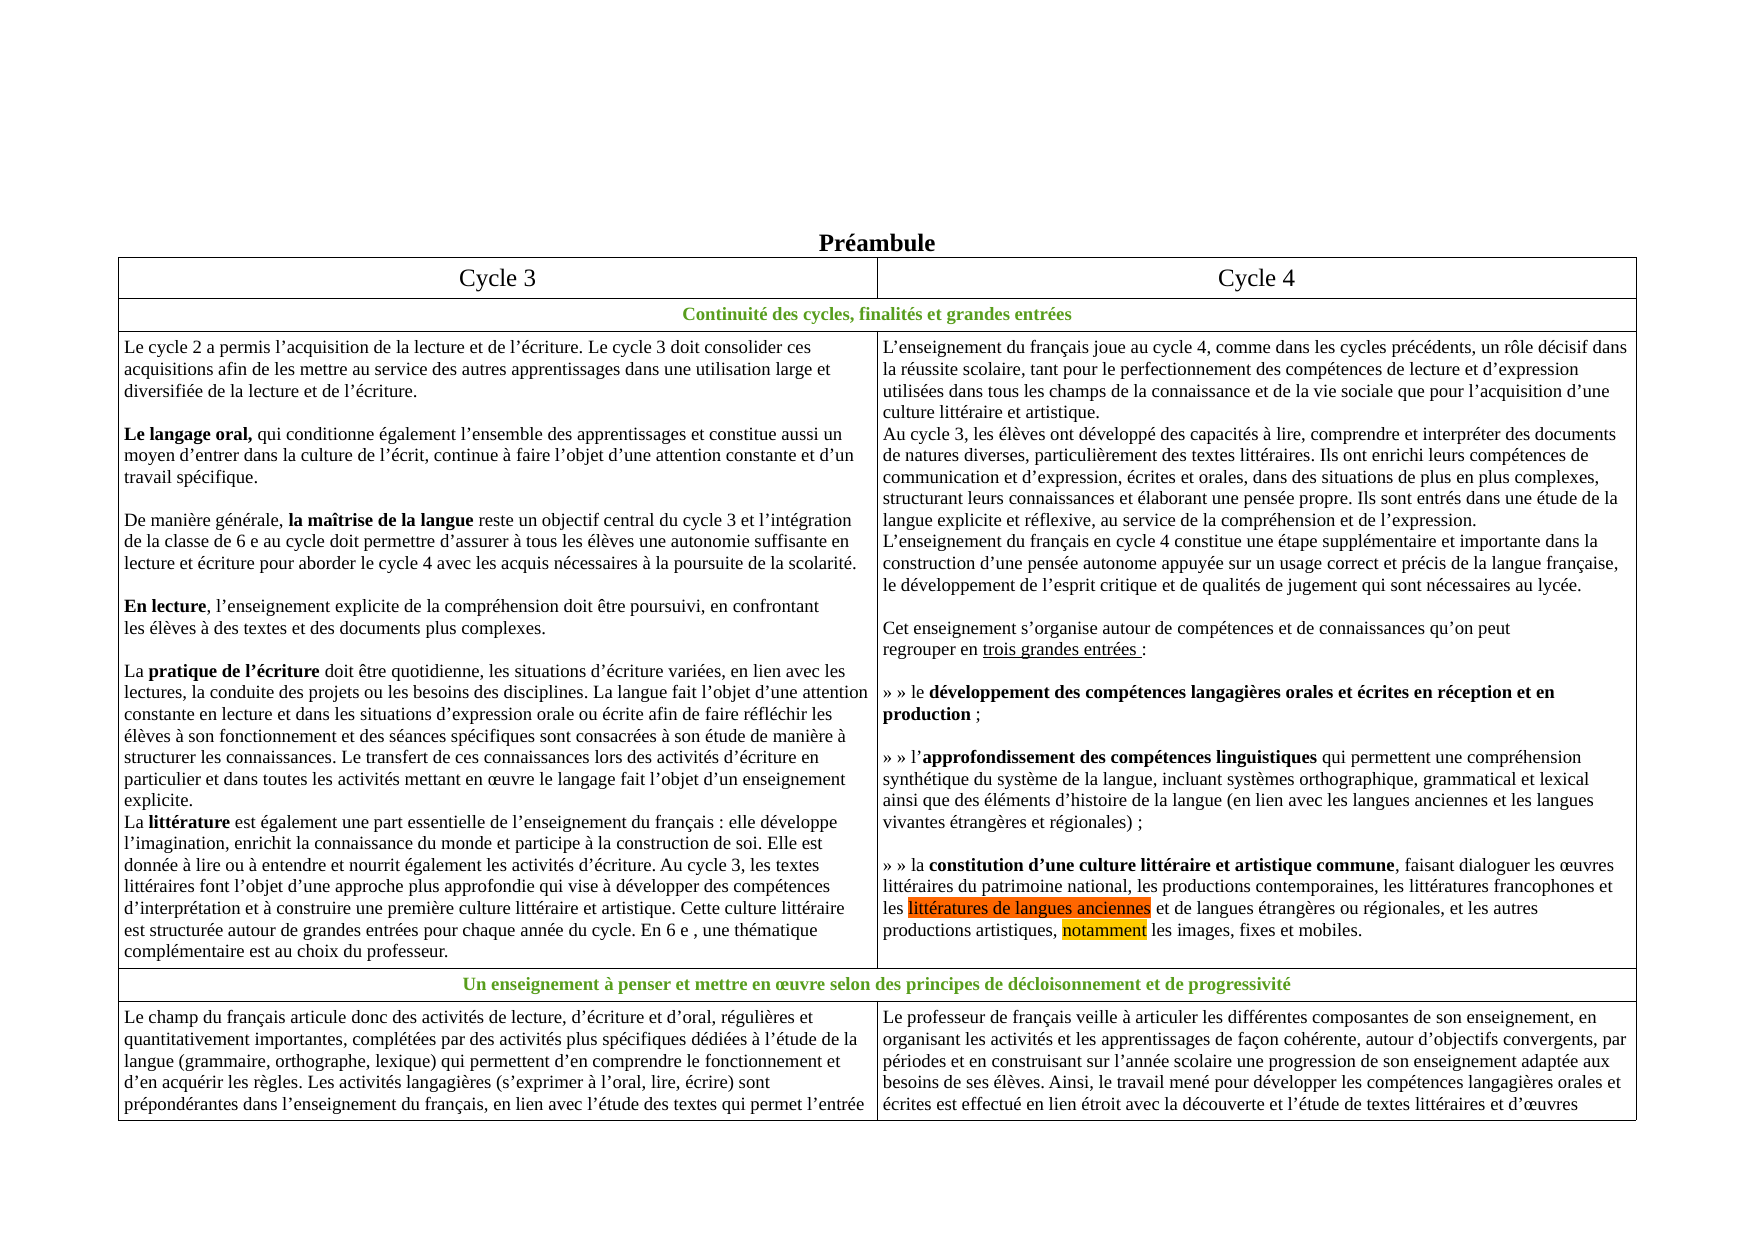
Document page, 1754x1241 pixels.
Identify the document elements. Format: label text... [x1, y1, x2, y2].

table_cell Le professeur de français veille à articuler les différentes composantes de son enseignement, en organisant les activités et les apprentissages de façon cohérente, autour d’objectifs convergents, par périodes et en construisant sur l’année scolaire une progression de son enseignement adaptée aux besoins de ses élèves. Ainsi, le travail mené pour développer les compétences langagières orales et écrites est effectué en lien étroit avec la découverte et l’étude de textes littéraires et d’œuvres [878, 1002, 1636, 1120]
table_cell L’enseignement du français joue au cycle 4, comme dans les cycles précédents, un rôle décisif dans la réussite scolaire, tant pour le perfectionnement des compétences de lecture et d’expression utilisées dans tous les champs de la connaissance et de la vie sociale que pour l’acquisition d’une culture littéraire et artistique. Au cycle 3, les élèves ont développé des capacités à lire, comprendre et interpréter des documents de natures diverses, particulièrement des textes littéraires. Ils ont enrichi leurs compétences de communication et d’expression, écrites et orales, dans des situations de plus en plus complexes, structurant leurs connaissances et élaborant une pensée propre. Ils sont entrés dans une étude de la langue explicite et réflexive, au service de la compréhension et de l’expression. L’enseignement du français en cycle 4 constitue une étape supplémentaire et importante dans la construction d’une pensée autonome appuyée sur un usage correct et précis de la langue française, le développement de l’esprit critique et de qualités de jugement qui sont nécessaires au lycée. Cet enseignement s’organise autour de compétences et de connaissances qu’on peut regrouper en trois grandes entrées : » » le développement des compétences langagières orales et écrites en réception et en production ; » » l’approfondissement des compétences linguistiques qui permettent une compréhension synthétique du système de la langue, incluant systèmes orthographique, grammatical et lexical ainsi que des éléments d’histoire de la langue (en lien avec les langues anciennes et les langues vivantes étrangères et régionales) ; » » la constitution d’une culture littéraire et artistique commune, faisant dialoguer les œuvres littéraires du patrimoine national, les productions contemporaines, les littératures francophones et les littératures de langues anciennes et de langues étrangères ou régionales, et les autres productions artistiques, notamment les images, fixes et mobiles. [878, 332, 1636, 967]
text Préambule [118, 228, 1636, 257]
table_cell Le champ du français articule donc des activités de lecture, d’écriture et d’oral, régulières et quantitativement importantes, complétées par des activités plus spécifiques dédiées à l’étude de la langue (grammaire, orthographe, lexique) qui permettent d’en comprendre le fonctionnement et d’en acquérir les règles. Les activités langagières (s’exprimer à l’oral, lire, écrire) sont prépondérantes dans l’enseignement du français, en lien avec l’étude des textes qui permet l’entrée [119, 1002, 877, 1120]
table_header Cycle 4 [878, 258, 1636, 297]
table_cell Continuité des cycles, finalités et grandes entrées [119, 299, 1636, 331]
table_cell Le cycle 2 a permis l’acquisition de la lecture et de l’écriture. Le cycle 3 doit consolider ces acquisitions afin de les mettre au service des autres apprentissages dans une utilisation large et diversifiée de la lecture et de l’écriture. Le langage oral, qui conditionne également l’ensemble des apprentissages et constitue aussi un moyen d’entrer dans la culture de l’écrit, continue à faire l’objet d’une attention constante et d’un travail spécifique. De manière générale, la maîtrise de la langue reste un objectif central du cycle 3 et l’intégration de la classe de 6 e au cycle doit permettre d’assurer à tous les élèves une autonomie suffisante en lecture et écriture pour aborder le cycle 4 avec les acquis nécessaires à la poursuite de la scolarité. En lecture, l’enseignement explicite de la compréhension doit être poursuivi, en confrontant les élèves à des textes et des documents plus complexes. La pratique de l’écriture doit être quotidienne, les situations d’écriture variées, en lien avec les lectures, la conduite des projets ou les besoins des disciplines. La langue fait l’objet d’une attention constante en lecture et dans les situations d’expression orale ou écrite afin de faire réfléchir les élèves à son fonctionnement et des séances spécifiques sont consacrées à son étude de manière à structurer les connaissances. Le transfert de ces connaissances lors des activités d’écriture en particulier et dans toutes les activités mettant en œuvre le langage fait l’objet d’un enseignement explicite. La littérature est également une part essentielle de l’enseignement du français : elle développe l’imagination, enrichit la connaissance du monde et participe à la construction de soi. Elle est donnée à lire ou à entendre et nourrit également les activités d’écriture. Au cycle 3, les textes littéraires font l’objet d’une approche plus approfondie qui vise à développer des compétences d’interprétation et à construire une première culture littéraire et artistique. Cette culture littéraire est structurée autour de grandes entrées pour chaque année du cycle. En 6 e , une thématique complémentaire est au choix du professeur. [119, 332, 877, 967]
table_cell Un enseignement à penser et mettre en œuvre selon des principes de décloisonnement et de progressivité [119, 969, 1636, 1001]
table_header Cycle 3 [119, 258, 877, 297]
